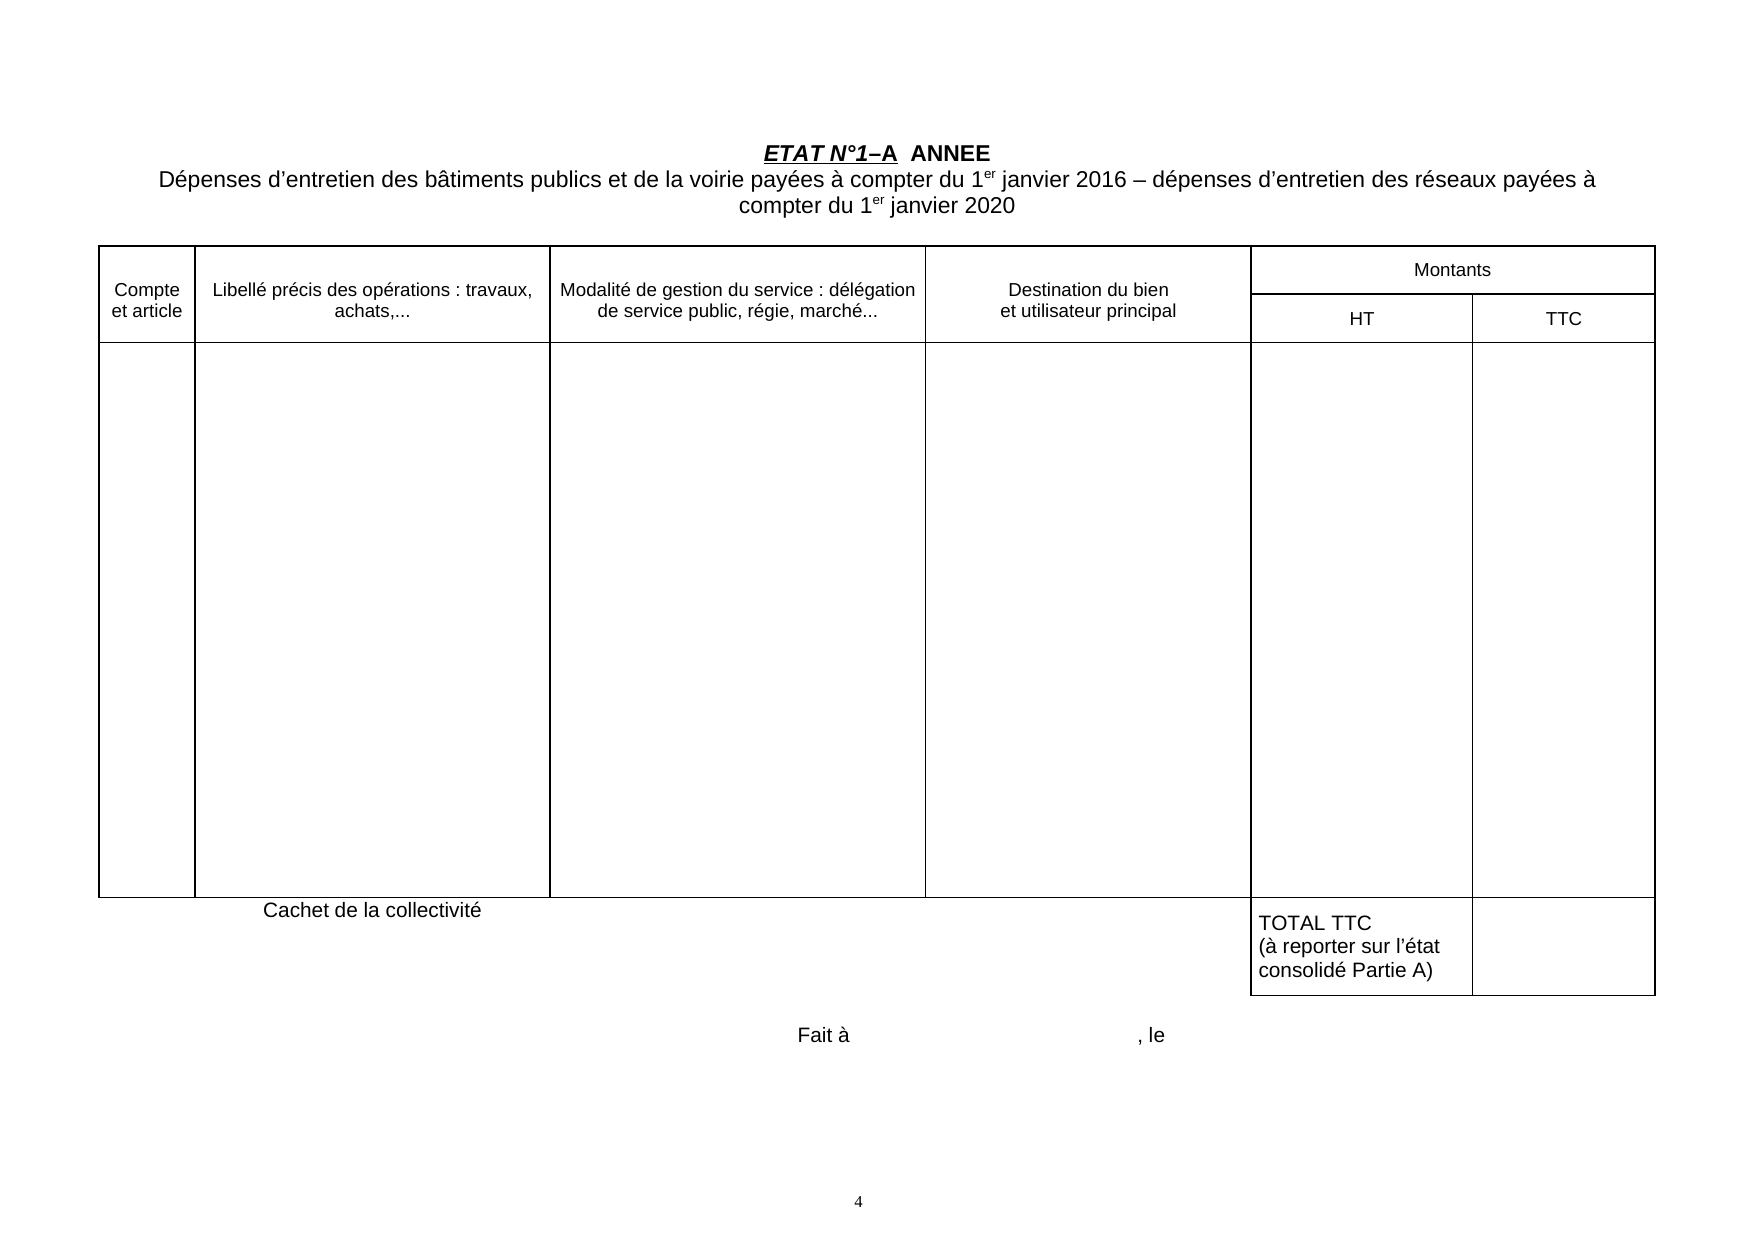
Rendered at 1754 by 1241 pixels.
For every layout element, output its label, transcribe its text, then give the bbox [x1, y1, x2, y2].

table_cell [551, 712, 925, 738]
table_cell [551, 765, 925, 791]
table_cell [926, 554, 1250, 580]
table_cell [196, 422, 549, 448]
table_cell [1252, 369, 1472, 396]
table_cell TOTAL TTC (à reporter sur l’état consolidé Partie A) [1252, 898, 1472, 995]
table_cell [1252, 606, 1472, 633]
table_cell [551, 422, 925, 448]
table_cell [196, 870, 549, 896]
table_cell [1252, 817, 1472, 844]
table_cell [100, 554, 194, 580]
table_cell [1252, 844, 1472, 870]
table_cell [100, 422, 194, 448]
table_cell [926, 633, 1250, 659]
table_cell [196, 686, 549, 712]
table_cell [1252, 765, 1472, 791]
table_cell [1473, 343, 1654, 369]
table_cell [100, 396, 194, 422]
table_header Montants [1252, 247, 1654, 293]
table_cell [1252, 396, 1472, 422]
table_cell [1252, 870, 1472, 896]
table_cell [926, 528, 1250, 554]
table_cell [196, 738, 549, 764]
table_cell [100, 580, 194, 606]
table_cell [551, 870, 925, 896]
table_cell [100, 870, 194, 896]
table_cell [196, 633, 549, 659]
table_cell [196, 475, 549, 501]
table_cell [926, 844, 1250, 870]
table_cell [1252, 738, 1472, 764]
table_cell [551, 606, 925, 633]
table_cell [1473, 422, 1654, 448]
table_cell [1473, 580, 1654, 606]
table_cell [1473, 765, 1654, 791]
table_cell [1473, 528, 1654, 554]
table_cell [1473, 898, 1654, 995]
text Dépenses d’entretien des bâtiments publics et de la voirie payées à compter du 1er janvier 2016 – dépenses d’entretien des réseaux payées à compter du 1er janvier 2020 [148, 166, 1606, 219]
table_cell [926, 659, 1250, 686]
table_cell [100, 343, 194, 369]
table_cell HT [1252, 295, 1472, 341]
table_cell [100, 659, 194, 686]
table_cell [926, 343, 1250, 369]
table_cell [1252, 448, 1472, 475]
table_cell [551, 343, 925, 369]
table_cell [551, 738, 925, 764]
table_cell [551, 844, 925, 870]
table_cell [550, 898, 926, 995]
table_cell [1473, 738, 1654, 764]
table_cell [1252, 554, 1472, 580]
table_cell Cachet de la collectivité [195, 898, 550, 995]
table_cell [100, 448, 194, 475]
table_cell [551, 528, 925, 554]
table_cell [1252, 633, 1472, 659]
table_cell [926, 606, 1250, 633]
table_cell [1473, 686, 1654, 712]
table_cell [551, 633, 925, 659]
table_cell [1252, 791, 1472, 817]
table_cell [551, 817, 925, 844]
table_cell [926, 791, 1250, 817]
table_cell [551, 448, 925, 475]
table_cell [100, 791, 194, 817]
table_cell [1252, 343, 1472, 369]
table_cell [926, 686, 1250, 712]
table_header Modalité de gestion du service : délégation de service public, régie, marché... [551, 247, 925, 341]
text Fait à , le [148, 1023, 1606, 1047]
table_cell [1252, 712, 1472, 738]
table_cell [1252, 422, 1472, 448]
table_cell [551, 659, 925, 686]
table_cell [196, 554, 549, 580]
table_cell [1473, 369, 1654, 396]
table_cell [100, 369, 194, 396]
table_cell [196, 844, 549, 870]
table_cell [926, 817, 1250, 844]
table_cell [551, 369, 925, 396]
table_cell [196, 659, 549, 686]
table_cell [196, 369, 549, 396]
table_cell [100, 528, 194, 554]
table_cell [926, 712, 1250, 738]
table_cell [1473, 475, 1654, 501]
table_cell [551, 396, 925, 422]
table_cell [1473, 633, 1654, 659]
table_header Libellé précis des opérations : travaux, achats,... [196, 247, 549, 341]
table_cell [196, 606, 549, 633]
table_cell [926, 870, 1250, 896]
table_header Compte et article [100, 247, 194, 341]
table_cell [1473, 448, 1654, 475]
table_cell [196, 343, 549, 369]
table_cell [926, 422, 1250, 448]
table_cell [926, 475, 1250, 501]
table_cell [926, 898, 1250, 995]
table_cell [551, 475, 925, 501]
table_cell [926, 765, 1250, 791]
table_cell [551, 580, 925, 606]
table_cell [100, 844, 194, 870]
table_cell [196, 528, 549, 554]
table_cell [100, 501, 194, 527]
table_cell [196, 396, 549, 422]
table_cell [1473, 870, 1654, 896]
table_cell [1252, 475, 1472, 501]
table_cell [926, 396, 1250, 422]
table_cell [1473, 844, 1654, 870]
text ETAT N°1–A ANNEE [148, 140, 1606, 166]
table_cell [196, 501, 549, 527]
table_cell [1252, 580, 1472, 606]
table_cell [1473, 396, 1654, 422]
table_header Destination du bien et utilisateur principal [926, 247, 1250, 341]
table_cell [196, 712, 549, 738]
table_cell [926, 501, 1250, 527]
table_cell [1252, 501, 1472, 527]
table_cell [1473, 712, 1654, 738]
table_cell [1473, 606, 1654, 633]
table_cell [1473, 554, 1654, 580]
table_cell [551, 501, 925, 527]
table_cell [100, 765, 194, 791]
table_cell [1473, 501, 1654, 527]
table_cell [1252, 528, 1472, 554]
table_cell [100, 475, 194, 501]
table_cell [926, 369, 1250, 396]
table_cell [1473, 791, 1654, 817]
table_cell [551, 686, 925, 712]
table_cell [100, 606, 194, 633]
table_cell [196, 448, 549, 475]
table_cell [551, 554, 925, 580]
table_cell [1473, 817, 1654, 844]
table_cell [1252, 659, 1472, 686]
table_cell [196, 791, 549, 817]
table_cell [551, 791, 925, 817]
table_cell [100, 633, 194, 659]
table_cell [100, 712, 194, 738]
table_cell [926, 580, 1250, 606]
table_cell [100, 738, 194, 764]
table_cell [100, 817, 194, 844]
table_cell [926, 738, 1250, 764]
table_cell [196, 580, 549, 606]
table_cell [196, 765, 549, 791]
table_cell [196, 817, 549, 844]
table_cell [1252, 686, 1472, 712]
table_cell [100, 686, 194, 712]
table_cell TTC [1473, 295, 1654, 341]
table_cell [99, 898, 195, 995]
table_cell [926, 448, 1250, 475]
table_cell [1473, 659, 1654, 686]
